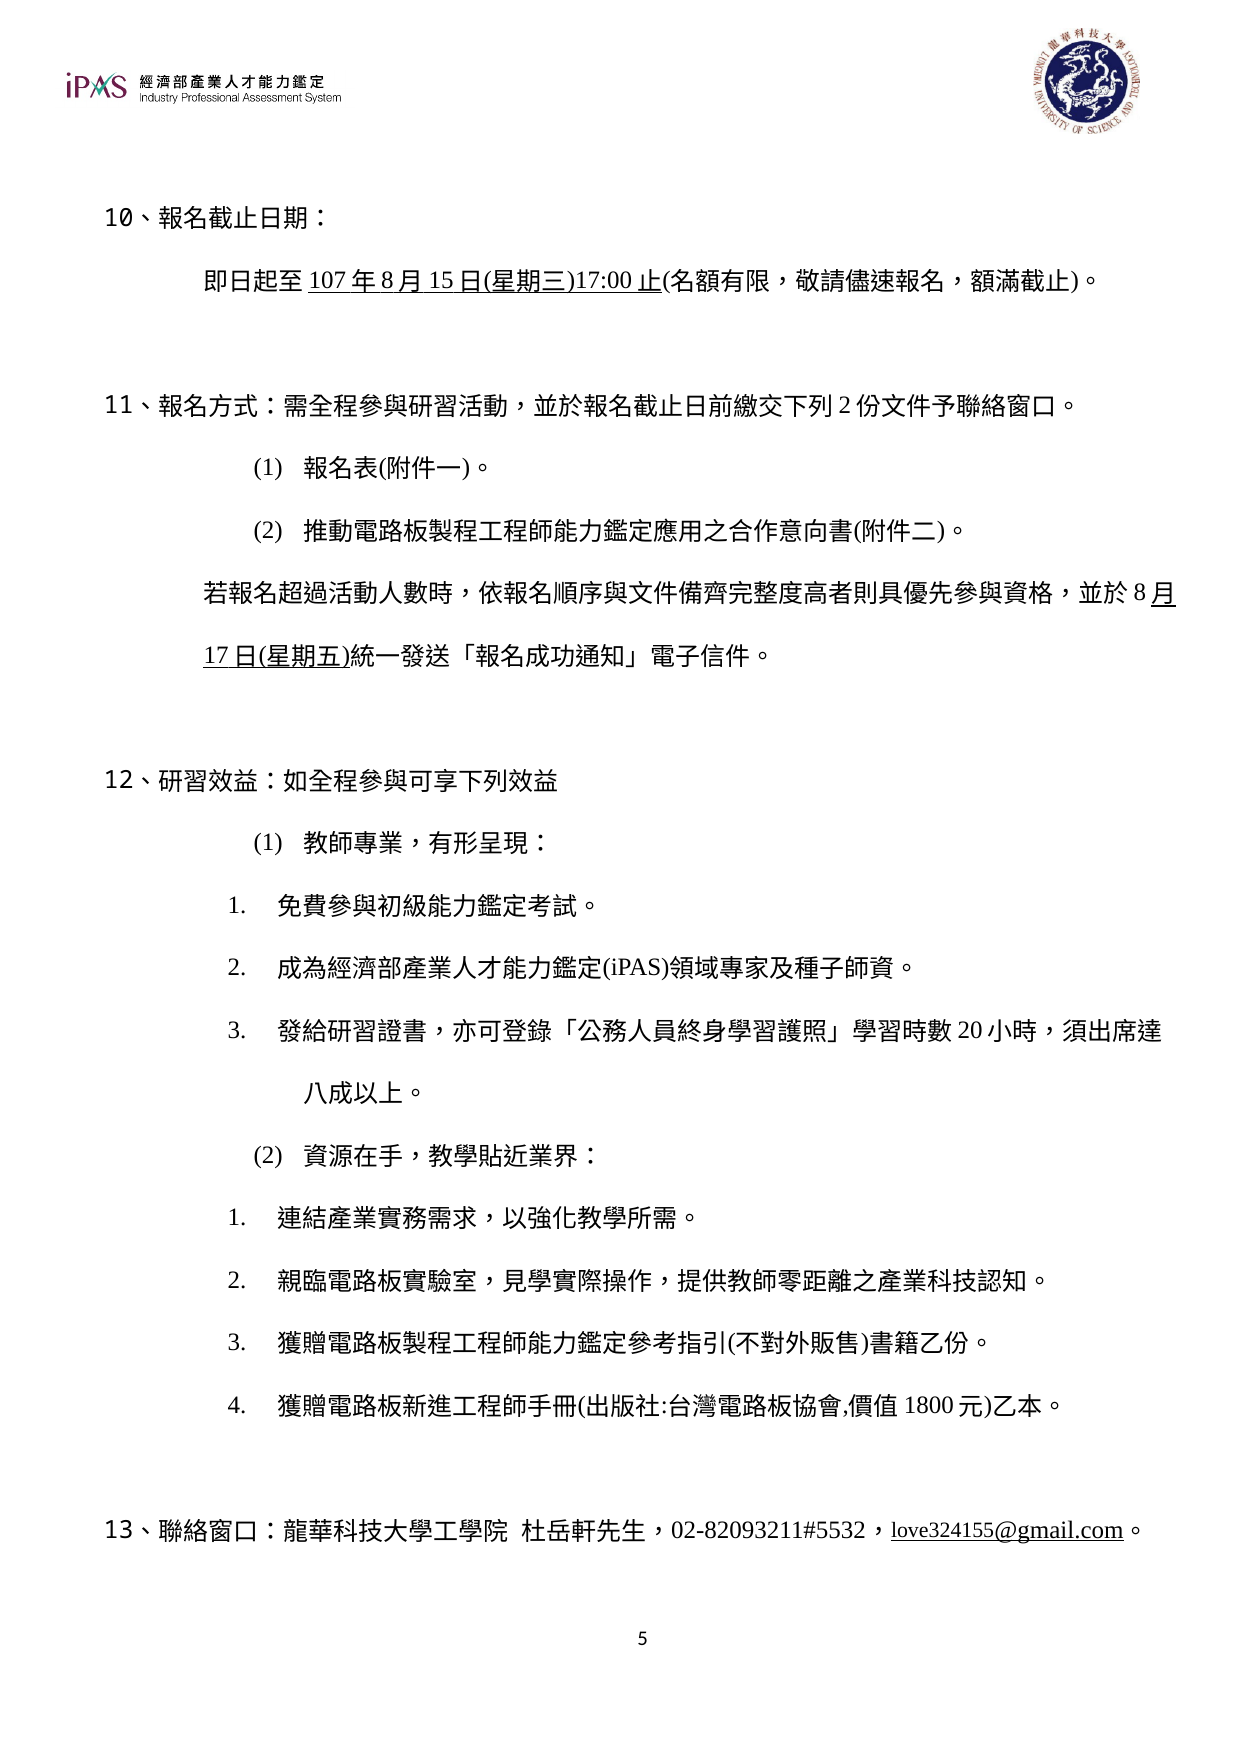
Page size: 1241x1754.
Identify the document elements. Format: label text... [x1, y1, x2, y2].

list 免費參與初級能力鑑定考試。 [227, 863, 1181, 925]
text 即日起至107年8月15日(星期三)17:00止(名額有限，敬請儘速報名，額滿截止)。 [153, 238, 1181, 300]
list 研習效益：如全程參與可享下列效益 [103, 738, 1181, 800]
list 報名方式：需全程參與研習活動，並於報名截止日前繳交下列2份文件予聯絡窗口。 [103, 363, 1181, 425]
list 獲贈電路板新進工程師手冊(出版社:台灣電路板協會,價值1800元)乙本。 [227, 1363, 1181, 1425]
list 教師專業，有形呈現： [253, 800, 1181, 863]
list 親臨電路板實驗室，見學實際操作，提供教師零距離之產業科技認知。 [227, 1238, 1181, 1300]
list 成為經濟部產業人才能力鑑定(iPAS)領域專家及種子師資。 [227, 925, 1181, 988]
list 資源在手，教學貼近業界： [253, 1113, 1181, 1175]
list 報名截止日期： [103, 175, 1181, 238]
text 17日(星期五)統一發送「報名成功通知」電子信件。 [153, 613, 1181, 675]
text 若報名超過活動人數時，依報名順序與文件備齊完整度高者則具優先參與資格，並於8月 [153, 550, 1181, 613]
list 報名表(附件一)。 [253, 425, 1181, 488]
list 聯絡窗口：龍華科技大學工學院 杜岳軒先生，02-82093211#5532，love324155@gmail.com。 [103, 1488, 1181, 1550]
list 推動電路板製程工程師能力鑑定應用之合作意向書(附件二)。 [253, 488, 1181, 550]
list 獲贈電路板製程工程師能力鑑定參考指引(不對外販售)書籍乙份。 [227, 1300, 1181, 1363]
list 發給研習證書，亦可登錄「公務人員終身學習護照」學習時數20小時，須出席達八成以上。 [227, 988, 1181, 1113]
list 連結產業實務需求，以強化教學所需。 [227, 1175, 1181, 1238]
